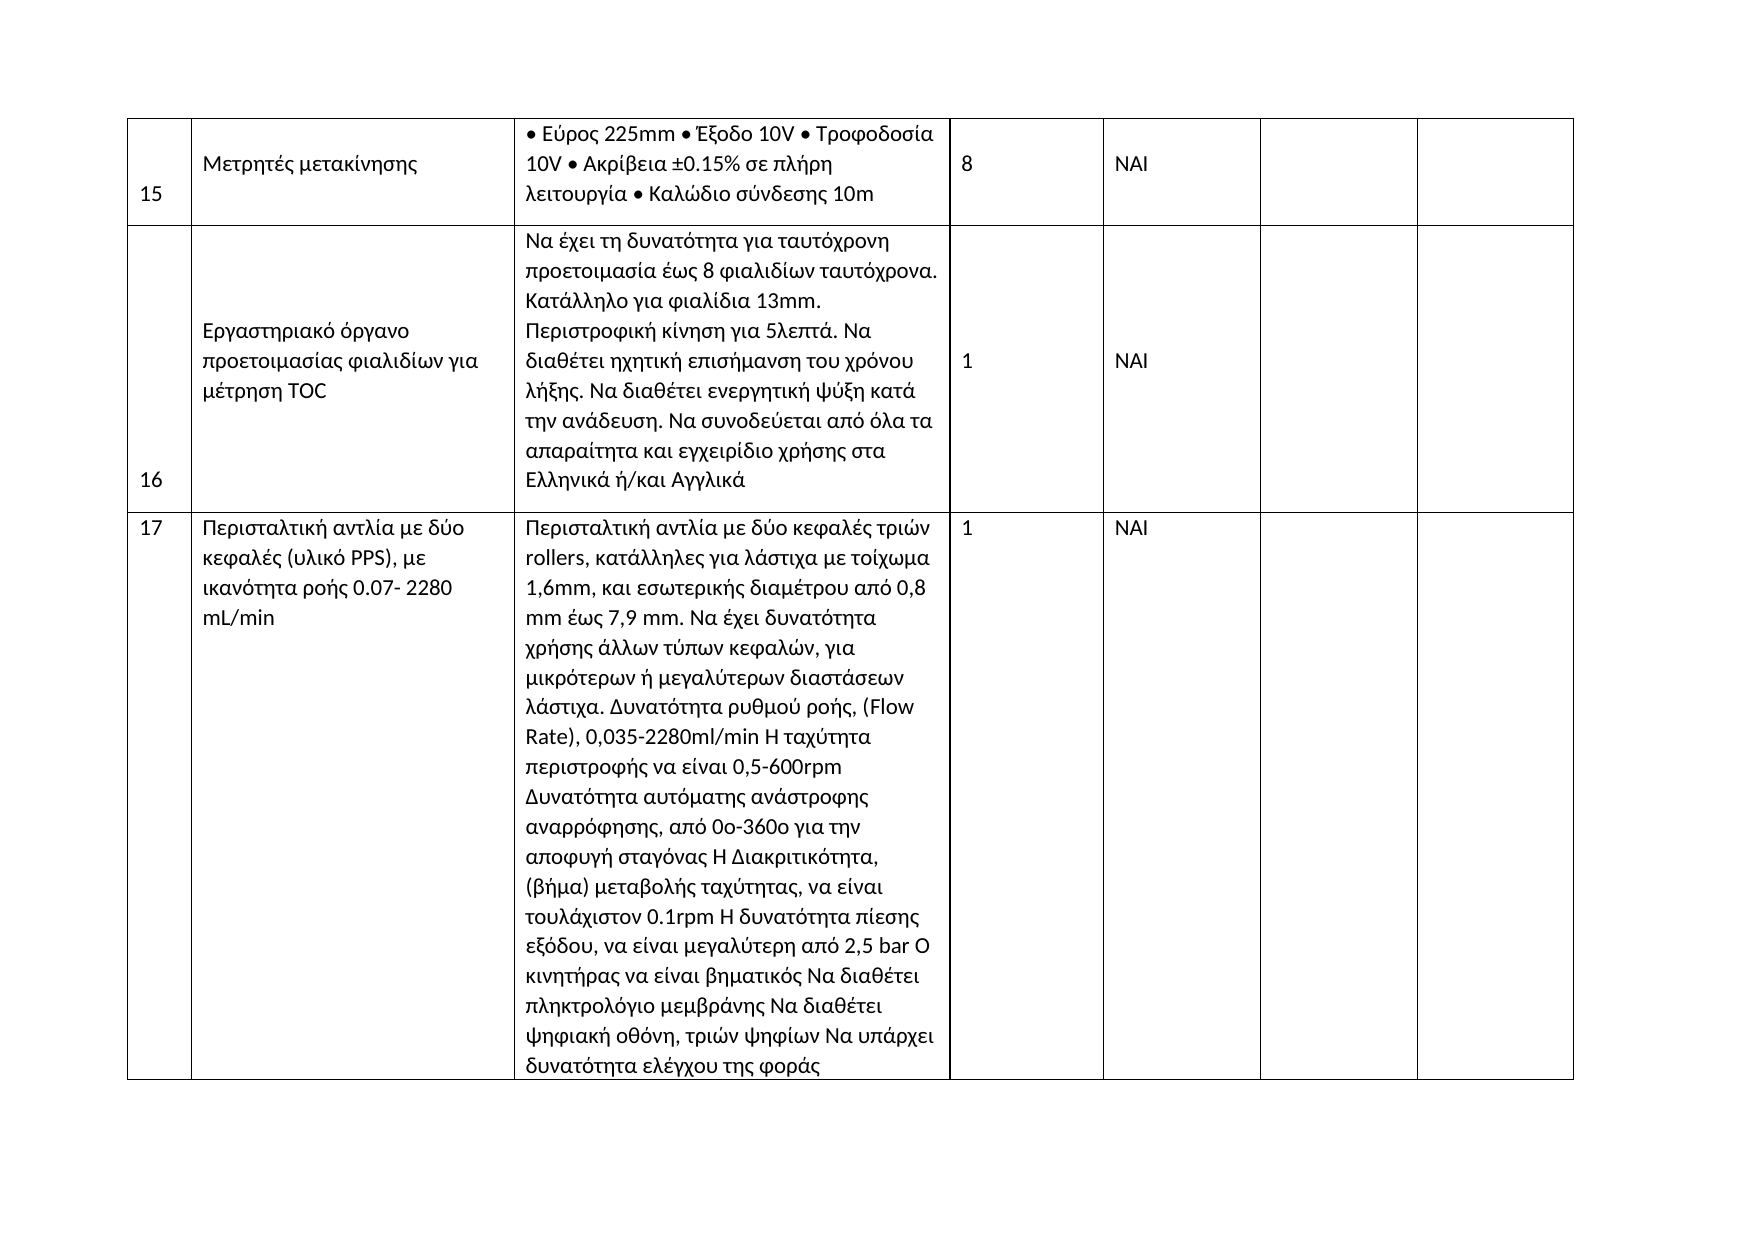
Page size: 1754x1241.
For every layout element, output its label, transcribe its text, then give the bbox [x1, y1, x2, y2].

table_cell 1 [951, 513, 1103, 1079]
table_cell [1418, 513, 1573, 1079]
table_cell [1418, 119, 1573, 225]
table_cell [1261, 119, 1417, 225]
table_cell 8 [951, 119, 1103, 225]
table_cell [1261, 513, 1417, 1079]
table_cell Περισταλτική αντλία με δύο κεφαλές (υλικό PPS), με ικανότητα ροής 0.07- 2280 mL/min [192, 513, 514, 1079]
table_cell 16 [128, 226, 191, 512]
table_cell Μετρητές μετακίνησης [192, 119, 514, 225]
table_cell 17 [128, 513, 191, 1079]
table_cell Να έχει τη δυνατότητα για ταυτόχρονη προετοιμασία έως 8 φιαλιδίων ταυτόχρονα. Κατάλληλο για φιαλίδια 13mm. Περιστροφική κίνηση για 5λεπτά. Να διαθέτει ηχητική επισήμανση του χρόνου λήξης. Να διαθέτει ενεργητική ψύξη κατά την ανάδευση. Να συνοδεύεται από όλα τα απαραίτητα και εγχειρίδιο χρήσης στα Ελληνικά ή/και Αγγλικά [515, 226, 949, 512]
table_cell ΝΑΙ [1104, 226, 1260, 512]
table_cell Εργαστηριακό όργανο προετοιμασίας φιαλιδίων για μέτρηση TOC [192, 226, 514, 512]
table_cell 1 [951, 226, 1103, 512]
table_cell • Εύρος 225mm • Έξοδο 10V • Τροφοδοσία 10V • Ακρίβεια ±0.15% σε πλήρη λειτουργία • Καλώδιο σύνδεσης 10m [515, 119, 949, 225]
table_cell [1418, 226, 1573, 512]
table_cell ΝΑΙ [1104, 513, 1260, 1079]
table_cell [1261, 226, 1417, 512]
table_cell ΝΑΙ [1104, 119, 1260, 225]
table_cell 15 [128, 119, 191, 225]
table_cell Περισταλτική αντλία με δύο κεφαλές τριών rollers, κατάλληλες για λάστιχα με τοίχωμα 1,6mm, και εσωτερικής διαμέτρου από 0,8 mm έως 7,9 mm. Να έχει δυνατότητα χρήσης άλλων τύπων κεφαλών, για μικρότερων ή μεγαλύτερων διαστάσεων λάστιχα. Δυνατότητα ρυθμού ροής, (Flow Rate), 0,035-2280ml/min Η ταχύτητα περιστροφής να είναι 0,5-600rpm Δυνατότητα αυτόματης ανάστροφης αναρρόφησης, από 0ο-360ο για την αποφυγή σταγόνας Η Διακριτικότητα, (βήμα) μεταβολής ταχύτητας, να είναι τουλάχιστον 0.1rpm Η δυνατότητα πίεσης εξόδου, να είναι μεγαλύτερη από 2,5 bar Ο κινητήρας να είναι βηματικός Να διαθέτει πληκτρολόγιο μεμβράνης Να διαθέτει ψηφιακή οθόνη, τριών ψηφίων Να υπάρχει δυνατότητα ελέγχου της φοράς [515, 513, 949, 1079]
